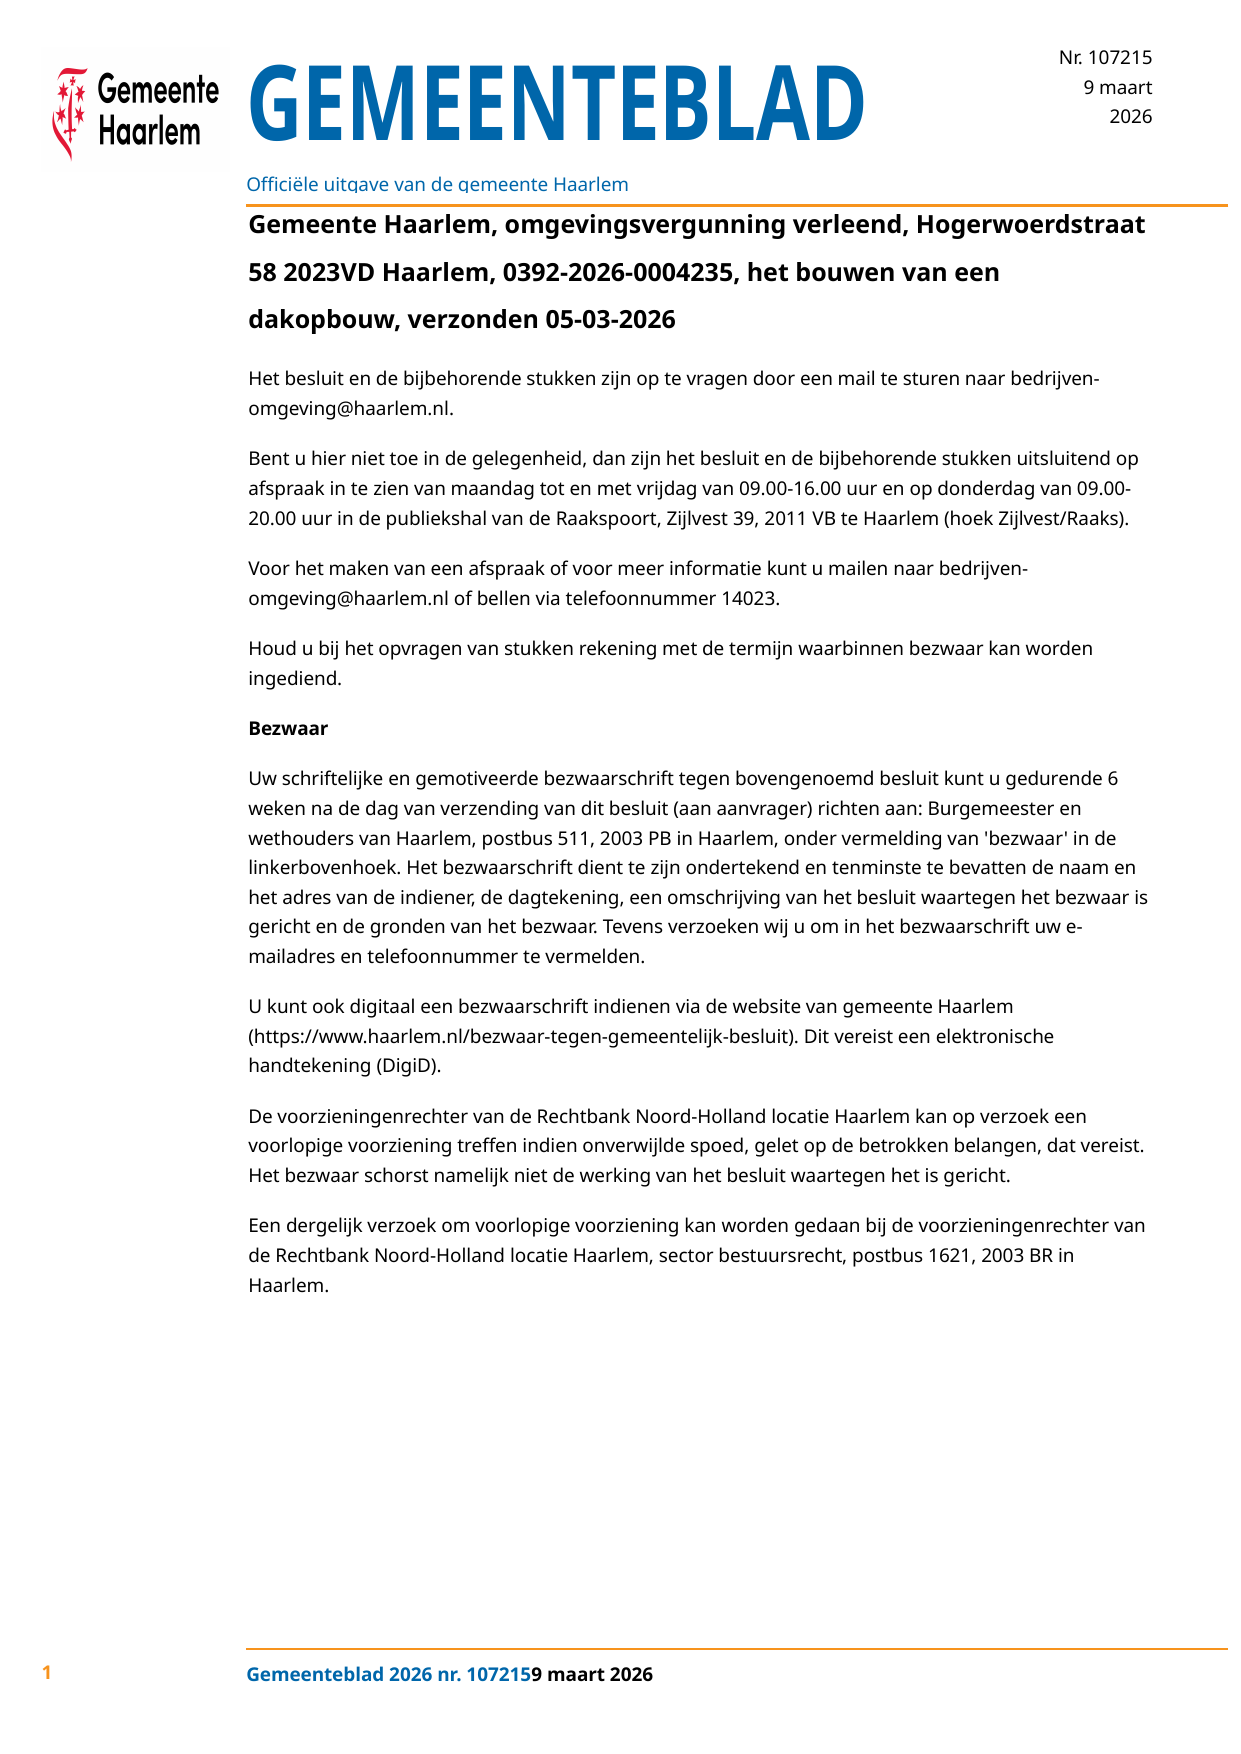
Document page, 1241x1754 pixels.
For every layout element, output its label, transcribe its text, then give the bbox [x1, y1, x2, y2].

picture [41, 47, 231, 172]
text Voor het maken van een afspraak of voor meer informatie kunt u mailen naar bedrijven-omgeving@haarlem.nl of bellen via telefoonnummer 14023. [248, 555, 1152, 610]
text De voorzieningenrechter van de Rechtbank Noord-Holland locatie Haarlem kan op verzoek een voorlopige voorziening treffen indien onverwijlde spoed, gelet op de betrokken belangen, dat vereist. Het bezwaar schorst namelijk niet de werking van het besluit waartegen het is gericht. [248, 1103, 1152, 1188]
text Bezwaar [248, 715, 1152, 741]
text Het besluit en de bijbehorende stukken zijn op te vragen door een mail te sturen naar bedrijven-omgeving@haarlem.nl. [248, 366, 1152, 421]
text Uw schriftelijke en gemotiveerde bezwaarschrift tegen bovengenoemd besluit kunt u gedurende 6 weken na de dag van verzending van dit besluit (aan aanvrager) richten aan: Burgemeester en wethouders van Haarlem, postbus 511, 2003 PB in Haarlem, onder vermelding van 'bezwaar' in de linkerbovenhoek. Het bezwaarschrift dient te zijn ondertekend en tenminste te bevatten de naam en het adres van de indiener, de dagtekening, een omschrijving van het besluit waartegen het bezwaar is gericht en de gronden van het bezwaar. Tevens verzoeken wij u om in het bezwaarschrift uw e-mailadres en telefoonnummer te vermelden. [248, 766, 1152, 969]
text Een dergelijk verzoek om voorlopige voorziening kan worden gedaan bij de voorzieningenrechter van de Rechtbank Noord-Holland locatie Haarlem, sector bestuursrecht, postbus 1621, 2003 BR in Haarlem. [248, 1213, 1152, 1297]
text Bent u hier niet toe in de gelegenheid, dan zijn het besluit en de bijbehorende stukken uitsluitend op afspraak in te zien van maandag tot en met vrijdag van 09.00-16.00 uur en op donderdag van 09.00-20.00 uur in de publiekshal van de Raakspoort, Zijlvest 39, 2011 VB te Haarlem (hoek Zijlvest/Raaks). [248, 446, 1152, 530]
text U kunt ook digitaal een bezwaarschrift indienen via de website van gemeente Haarlem (https://www.haarlem.nl/bezwaar-tegen-gemeentelijk-besluit). Dit vereist een elektronische handtekening (DigiD). [248, 993, 1152, 1078]
text Houd u bij het opvragen van stukken rekening met de termijn waarbinnen bezwaar kan worden ingediend. [248, 635, 1152, 690]
text Gemeente Haarlem, omgevingsvergunning verleend, Hogerwoerdstraat 58 2023VD Haarlem, 0392-2026-0004235, het bouwen van een dakopbouw, verzonden 05-03-2026 [248, 207, 1152, 336]
